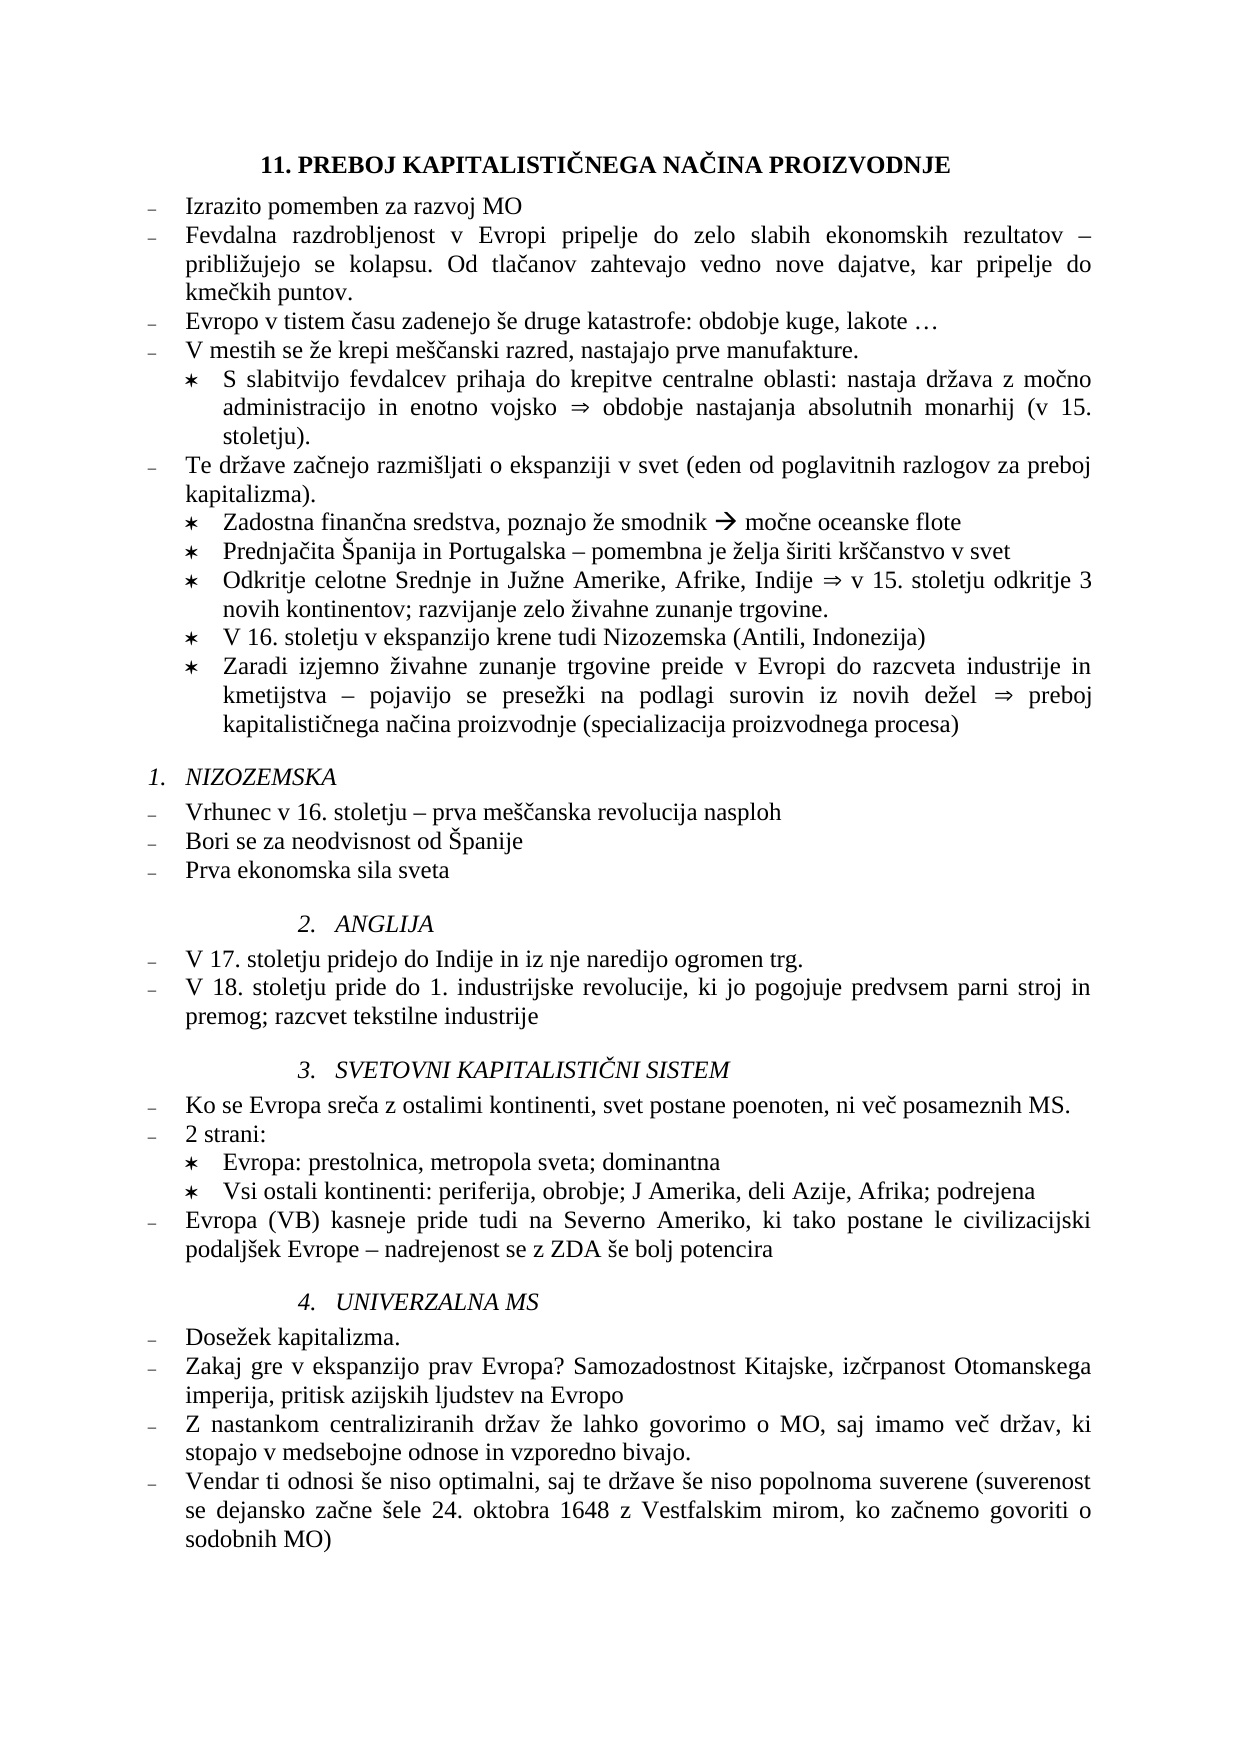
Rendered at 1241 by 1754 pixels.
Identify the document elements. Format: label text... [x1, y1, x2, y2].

list Odkritje celotne Srednje in Južne Amerike, Afrike, Indije  v 15. stoletju odkritje 3 novih kontinentov; razvijanje zelo živahne zunanje trgovine. [185, 565, 1092, 622]
subtitle univerzalna MS [298, 1287, 1092, 1316]
subtitle preboj kapitalističnega načina proizvodnje [260, 150, 1092, 179]
list Vendar ti odnosi še niso optimalni, saj te države še niso popolnoma suverene (suverenost se dejansko začne šele 24. oktobra 1648 z Vestfalskim mirom, ko začnemo govoriti o sodobnih MO) [148, 1466, 1092, 1552]
list S slabitvijo fevdalcev prihaja do krepitve centralne oblasti: nastaja država z močno administracijo in enotno vojsko  obdobje nastajanja absolutnih monarhij (v 15. stoletju). [185, 364, 1092, 450]
list V 16. stoletju v ekspanzijo krene tudi Nizozemska (Antili, Indonezija) [185, 622, 1092, 651]
subtitle anglija [298, 909, 1092, 937]
list Dosežek kapitalizma. [148, 1322, 1092, 1351]
list Zaradi izjemno živahne zunanje trgovine preide v Evropi do razcveta industrije in kmetijstva – pojavijo se presežki na podlagi surovin iz novih dežel  preboj kapitalističnega načina proizvodnje (specializacija proizvodnega procesa) [185, 651, 1092, 737]
list Te države začnejo razmišljati o ekspanziji v svet (eden od poglavitnih razlogov za preboj kapitalizma). [148, 450, 1092, 507]
list Evropa: prestolnica, metropola sveta; dominantna [185, 1147, 1092, 1176]
list Bori se za neodvisnost od Španije [148, 826, 1092, 855]
list Prva ekonomska sila sveta [148, 855, 1092, 884]
list Zadostna finančna sredstva, poznajo že smodnik  močne oceanske flote [185, 507, 1092, 536]
subtitle svetovni kapitalistični sistem [298, 1055, 1092, 1084]
list V mestih se že krepi meščanski razred, nastajajo prve manufakture. [148, 335, 1092, 364]
list Vrhunec v 16. stoletju – prva meščanska revolucija nasploh [148, 797, 1092, 826]
list Vsi ostali kontinenti: periferija, obrobje; J Amerika, deli Azije, Afrika; podrejena [185, 1176, 1092, 1205]
list 2 strani: [148, 1119, 1092, 1147]
list Evropo v tistem času zadenejo še druge katastrofe: obdobje kuge, lakote … [148, 306, 1092, 335]
list Zakaj gre v ekspanzijo prav Evropa? Samozadostnost Kitajske, izčrpanost Otomanskega imperija, pritisk azijskih ljudstev na Evropo [148, 1351, 1092, 1409]
list Prednjačita Španija in Portugalska – pomembna je želja širiti krščanstvo v svet [185, 536, 1092, 565]
subtitle nizozemska [148, 762, 1092, 791]
list Fevdalna razdrobljenost v Evropi pripelje do zelo slabih ekonomskih rezultatov – približujejo se kolapsu. Od tlačanov zahtevajo vedno nove dajatve, kar pripelje do kmečkih puntov. [148, 220, 1092, 306]
list Izrazito pomemben za razvoj MO [148, 191, 1092, 220]
list V 17. stoletju pridejo do Indije in iz nje naredijo ogromen trg. [148, 944, 1092, 972]
list Evropa (VB) kasneje pride tudi na Severno Ameriko, ki tako postane le civilizacijski podaljšek Evrope – nadrejenost se z ZDA še bolj potencira [148, 1205, 1092, 1262]
list Ko se Evropa sreča z ostalimi kontinenti, svet postane poenoten, ni več posameznih MS. [148, 1090, 1092, 1119]
list Z nastankom centraliziranih držav že lahko govorimo o MO, saj imamo več držav, ki stopajo v medsebojne odnose in vzporedno bivajo. [148, 1409, 1092, 1466]
list V 18. stoletju pride do 1. industrijske revolucije, ki jo pogojuje predvsem parni stroj in premog; razcvet tekstilne industrije [148, 972, 1092, 1030]
